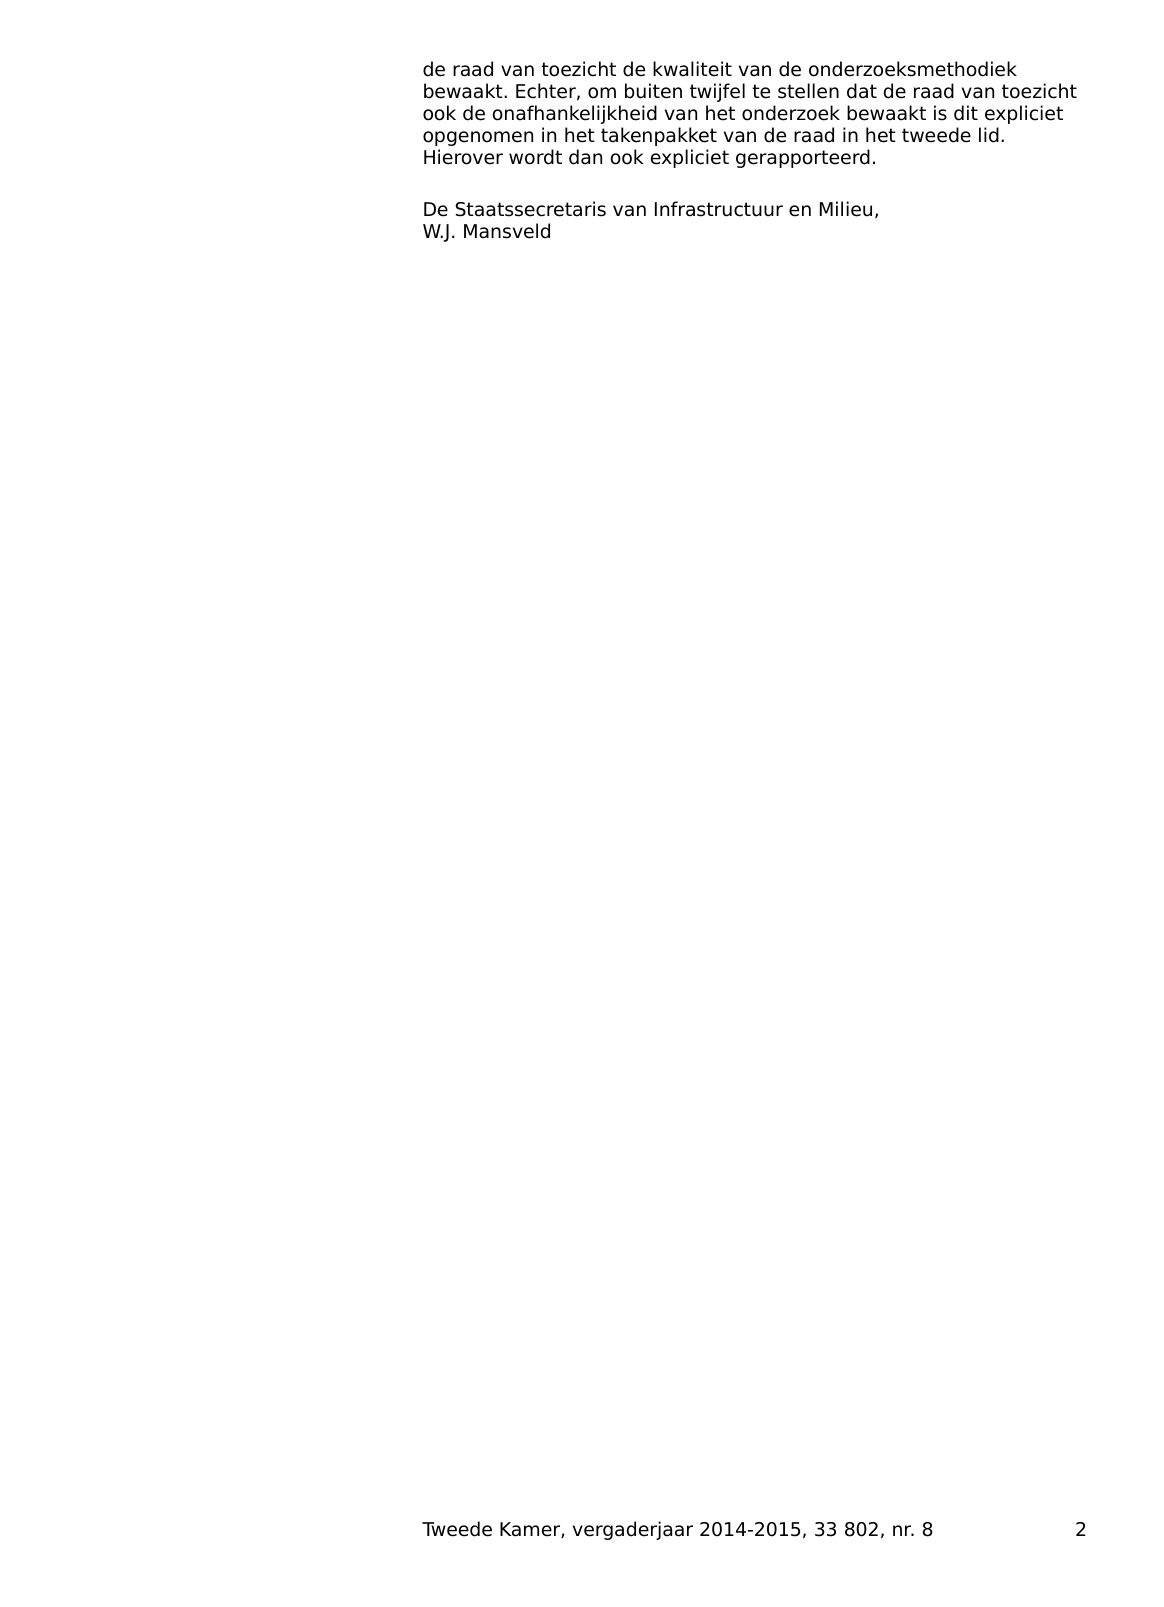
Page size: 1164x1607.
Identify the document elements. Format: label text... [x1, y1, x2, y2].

text De Staatssecretaris van Infrastructuur en Milieu, W.J. Mansveld [422, 199, 1087, 243]
text de raad van toezicht de kwaliteit van de onderzoeksmethodiek bewaakt. Echter, om buiten twijfel te stellen dat de raad van toezicht ook de onafhankelijkheid van het onderzoek bewaakt is dit expliciet opgenomen in het takenpakket van de raad in het tweede lid. Hierover wordt dan ook expliciet gerapporteerd. [422, 59, 1087, 169]
